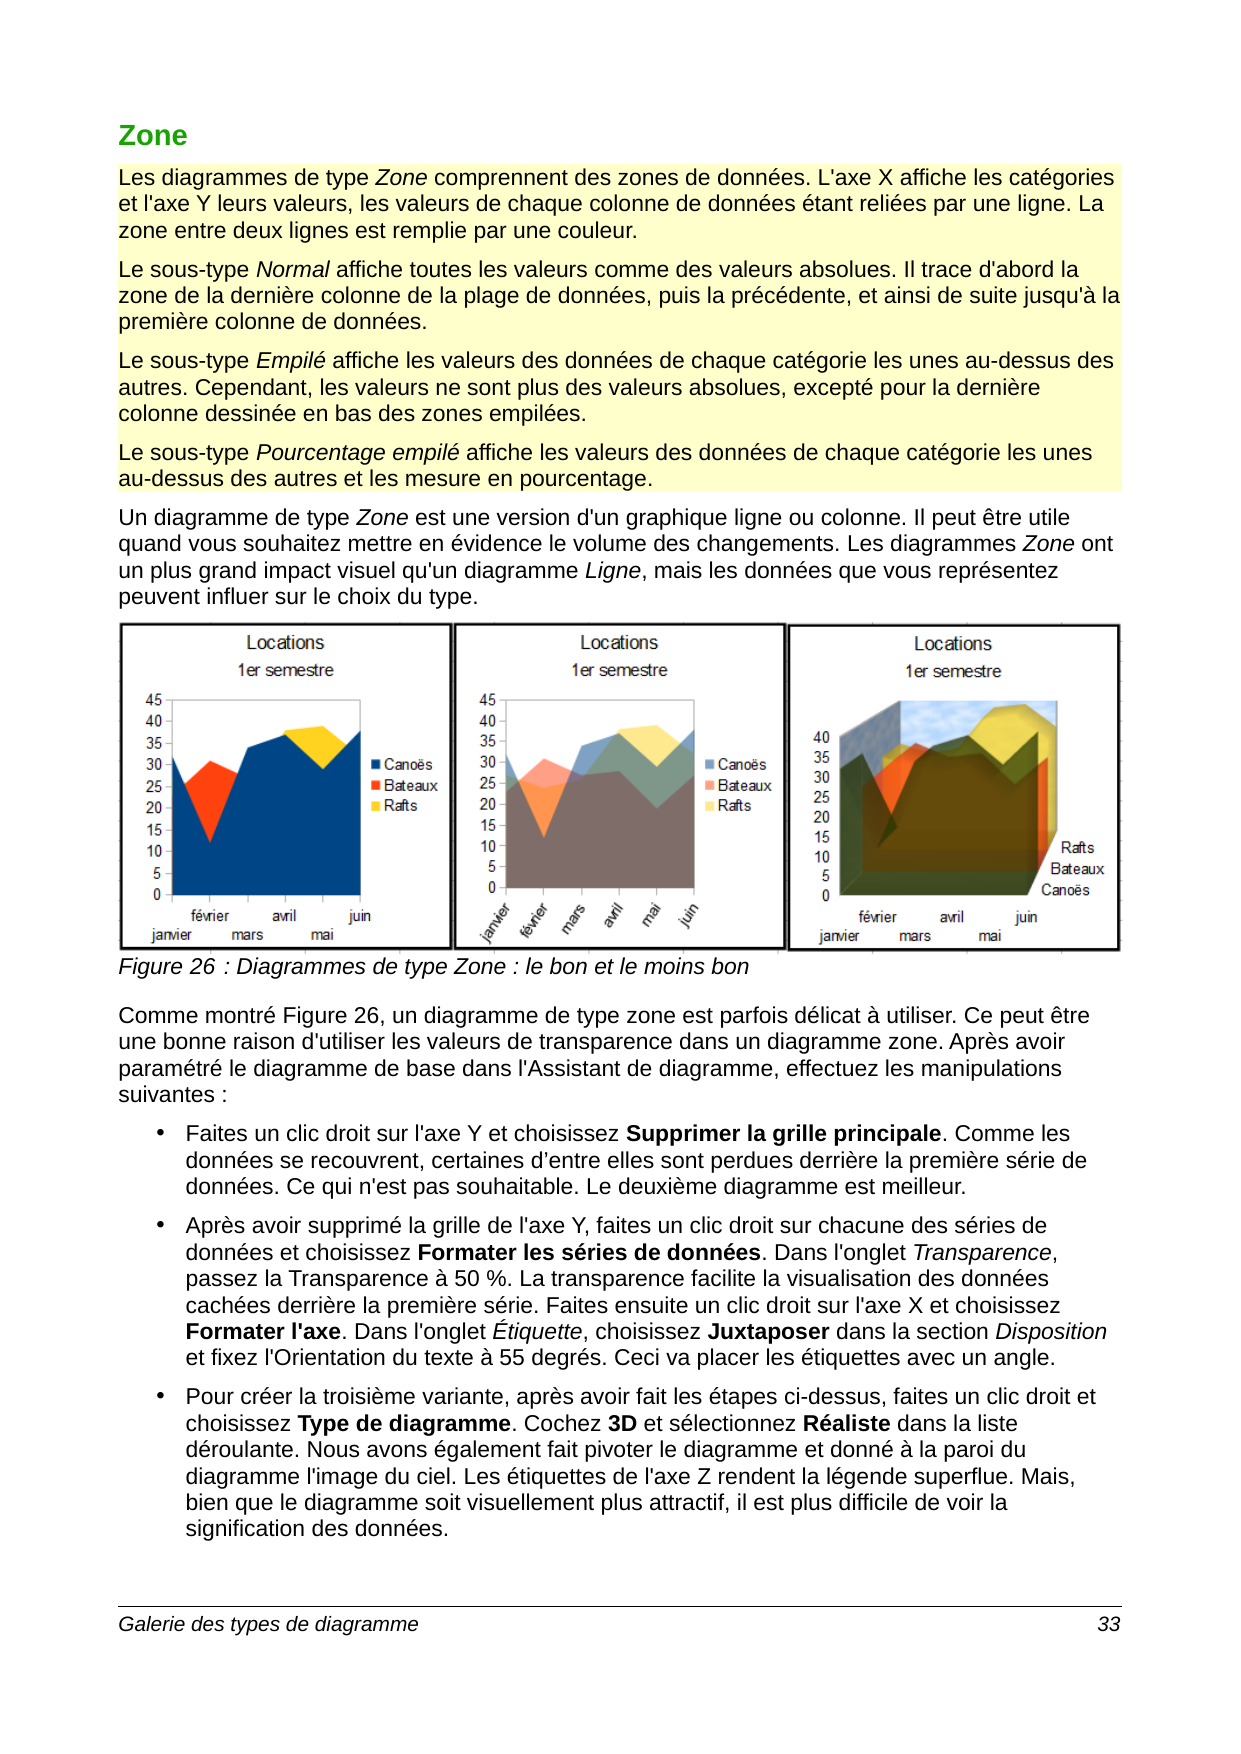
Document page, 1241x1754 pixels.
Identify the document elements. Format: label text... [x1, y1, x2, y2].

subtitle Zone [118, 118, 1122, 152]
text Le sous-type Empilé affiche les valeurs des données de chaque catégorie les unes au-dessus des autres. Cependant, les valeurs ne sont plus des valeurs absolues, excepté pour la dernière colonne dessinée en bas des zones empilées. [118, 347, 1122, 426]
text Comme montré Figure 26, un diagramme de type zone est parfois délicat à utiliser. Ce peut être une bonne raison d'utiliser les valeurs de transparence dans un diagramme zone. Après avoir paramétré le diagramme de base dans l'Assistant de diagramme, effectuez les manipulations suivantes : [118, 1002, 1122, 1107]
text Figure 26 : Diagrammes de type Zone : le bon et le moins bon [118, 954, 1122, 979]
list Faites un clic droit sur l'axe Y et choisissez Supprimer la grille principale. Comme les données se recouvrent, certaines d’entre elles sont perdues derrière la première série de données. Ce qui n'est pas souhaitable. Le deuxième diagramme est meilleur. [156, 1120, 1122, 1199]
text Un diagramme de type Zone est une version d'un graphique ligne ou colonne. Il peut être utile quand vous souhaitez mettre en évidence le volume des changements. Les diagrammes Zone ont un plus grand impact visuel qu'un diagramme Ligne, mais les données que vous représentez peuvent influer sur le choix du type. [118, 504, 1122, 609]
list Après avoir supprimé la grille de l'axe Y, faites un clic droit sur chacune des séries de données et choisissez Formater les séries de données. Dans l'onglet Transparence, passez la Transparence à 50 %. La transparence facilite la visualisation des données cachées derrière la première série. Faites ensuite un clic droit sur l'axe X et choisissez Formater l'axe. Dans l'onglet Étiquette, choisissez Juxtaposer dans la section Disposition et fixez l'Orientation du texte à 55 degrés. Ceci va placer les étiquettes avec un angle. [156, 1212, 1122, 1371]
text Le sous-type Normal affiche toutes les valeurs comme des valeurs absolues. Il trace d'abord la zone de la dernière colonne de la plage de données, puis la précédente, et ainsi de suite jusqu'à la première colonne de données. [118, 256, 1122, 335]
text Les diagrammes de type Zone comprennent des zones de données. L'axe X affiche les catégories et l'axe Y leurs valeurs, les valeurs de chaque colonne de données étant reliées par une ligne. La zone entre deux lignes est remplie par une couleur. [118, 164, 1122, 243]
text Le sous-type Pourcentage empilé affiche les valeurs des données de chaque catégorie les unes au-dessus des autres et les mesure en pourcentage. [118, 439, 1122, 491]
picture [118, 622, 1123, 954]
list Pour créer la troisième variante, après avoir fait les étapes ci-dessus, faites un clic droit et choisissez Type de diagramme. Cochez 3D et sélectionnez Réaliste dans la liste déroulante. Nous avons également fait pivoter le diagramme et donné à la paroi du diagramme l'image du ciel. Les étiquettes de l'axe Z rendent la légende superflue. Mais, bien que le diagramme soit visuellement plus attractif, il est plus difficile de voir la signification des données. [156, 1383, 1122, 1542]
